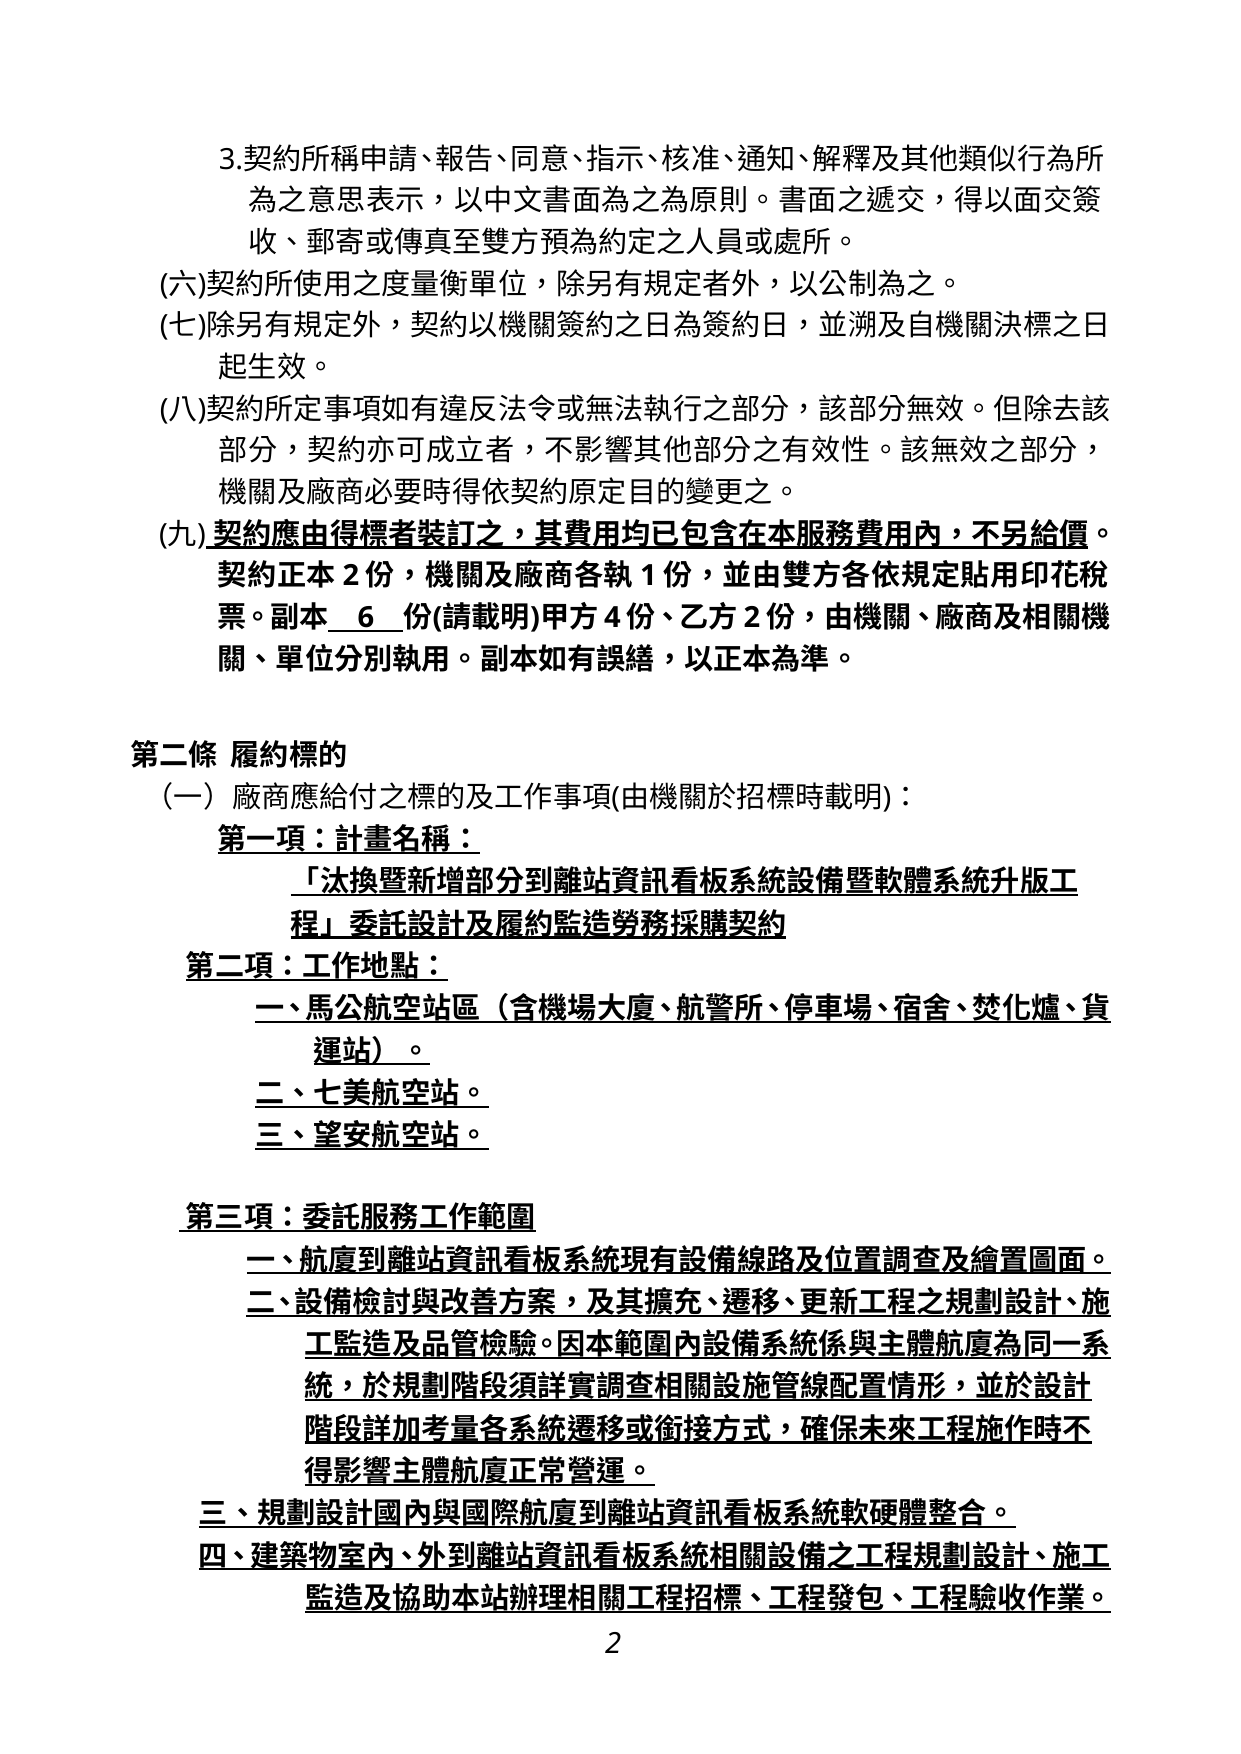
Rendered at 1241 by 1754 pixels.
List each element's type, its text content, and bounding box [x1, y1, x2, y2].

text 一、航廈到離站資訊看板系統現有設備線路及位置調查及繪置圖面。 [130, 1236, 1110, 1278]
text 「汰換暨新增部分到離站資訊看板系統設備暨軟體系統升版工程」委託設計及履約監造勞務採購契約 [130, 858, 1110, 943]
text 一、馬公航空站區（含機場大廈、航警所、停車場、宿舍、焚化爐、貨 [255, 985, 1110, 1021]
text (九) 契約應由得標者裝訂之，其費用均已包含在本服務費用內，不另給價。契約正本2份，機關及廠商各執1份，並由雙方各依規定貼用印花稅票。副本 6 份(請載明)甲方4份、乙方2份，由機關、廠商及相關機關、單位分別執用。副本如有誤繕，以正本為準。 [159, 511, 1110, 677]
text 工監造及品管檢驗。因本範圍內設備系統係與主體航廈為同一系統，於規劃階段須詳實調查相關設施管線配置情形，並於設計階段詳加考量各系統遷移或銜接方式，確保未來工程施作時不得影響主體航廈正常營運。 [246, 1317, 1110, 1490]
text (六)契約所使用之度量衡單位，除另有規定者外，以公制為之。 [159, 261, 1110, 302]
text 四、建築物室內、外到離站資訊看板系統相關設備之工程規劃設計、施工監造及協助本站辦理相關工程招標、工程發包、工程驗收作業。 [130, 1532, 1110, 1617]
text 第二項：工作地點： [130, 943, 1110, 985]
text 三、望安航空站。 [255, 1112, 1110, 1154]
text 二、七美航空站。 [255, 1069, 1110, 1112]
text 第一項：計畫名稱： [130, 816, 1110, 858]
text 三、規劃設計國內與國際航廈到離站資訊看板系統軟硬體整合。 [130, 1490, 1110, 1532]
text 3.契約所稱申請、報告、同意、指示、核准、通知、解釋及其他類似行為所為之意思表示，以中文書面為之為原則。書面之遞交，得以面交簽收、郵寄或傳真至雙方預為約定之人員或處所。 [218, 136, 1104, 261]
text 運站）。 [255, 1023, 1110, 1069]
text 第三項：委託服務工作範圍 [130, 1194, 1110, 1236]
text (七)除另有規定外，契約以機關簽約之日為簽約日，並溯及自機關決標之日起生效。 [159, 302, 1110, 386]
text （一）廠商應給付之標的及工作事項(由機關於招標時載明)： [130, 773, 1110, 816]
text (八)契約所定事項如有違反法令或無法執行之部分，該部分無效。但除去該部分，契約亦可成立者，不影響其他部分之有效性。該無效之部分，機關及廠商必要時得依契約原定目的變更之。 [159, 386, 1110, 511]
text 第二條 履約標的 [130, 732, 1110, 773]
text 二、設備檢討與改善方案，及其擴充、遷移、更新工程之規劃設計、施 [246, 1278, 1110, 1315]
